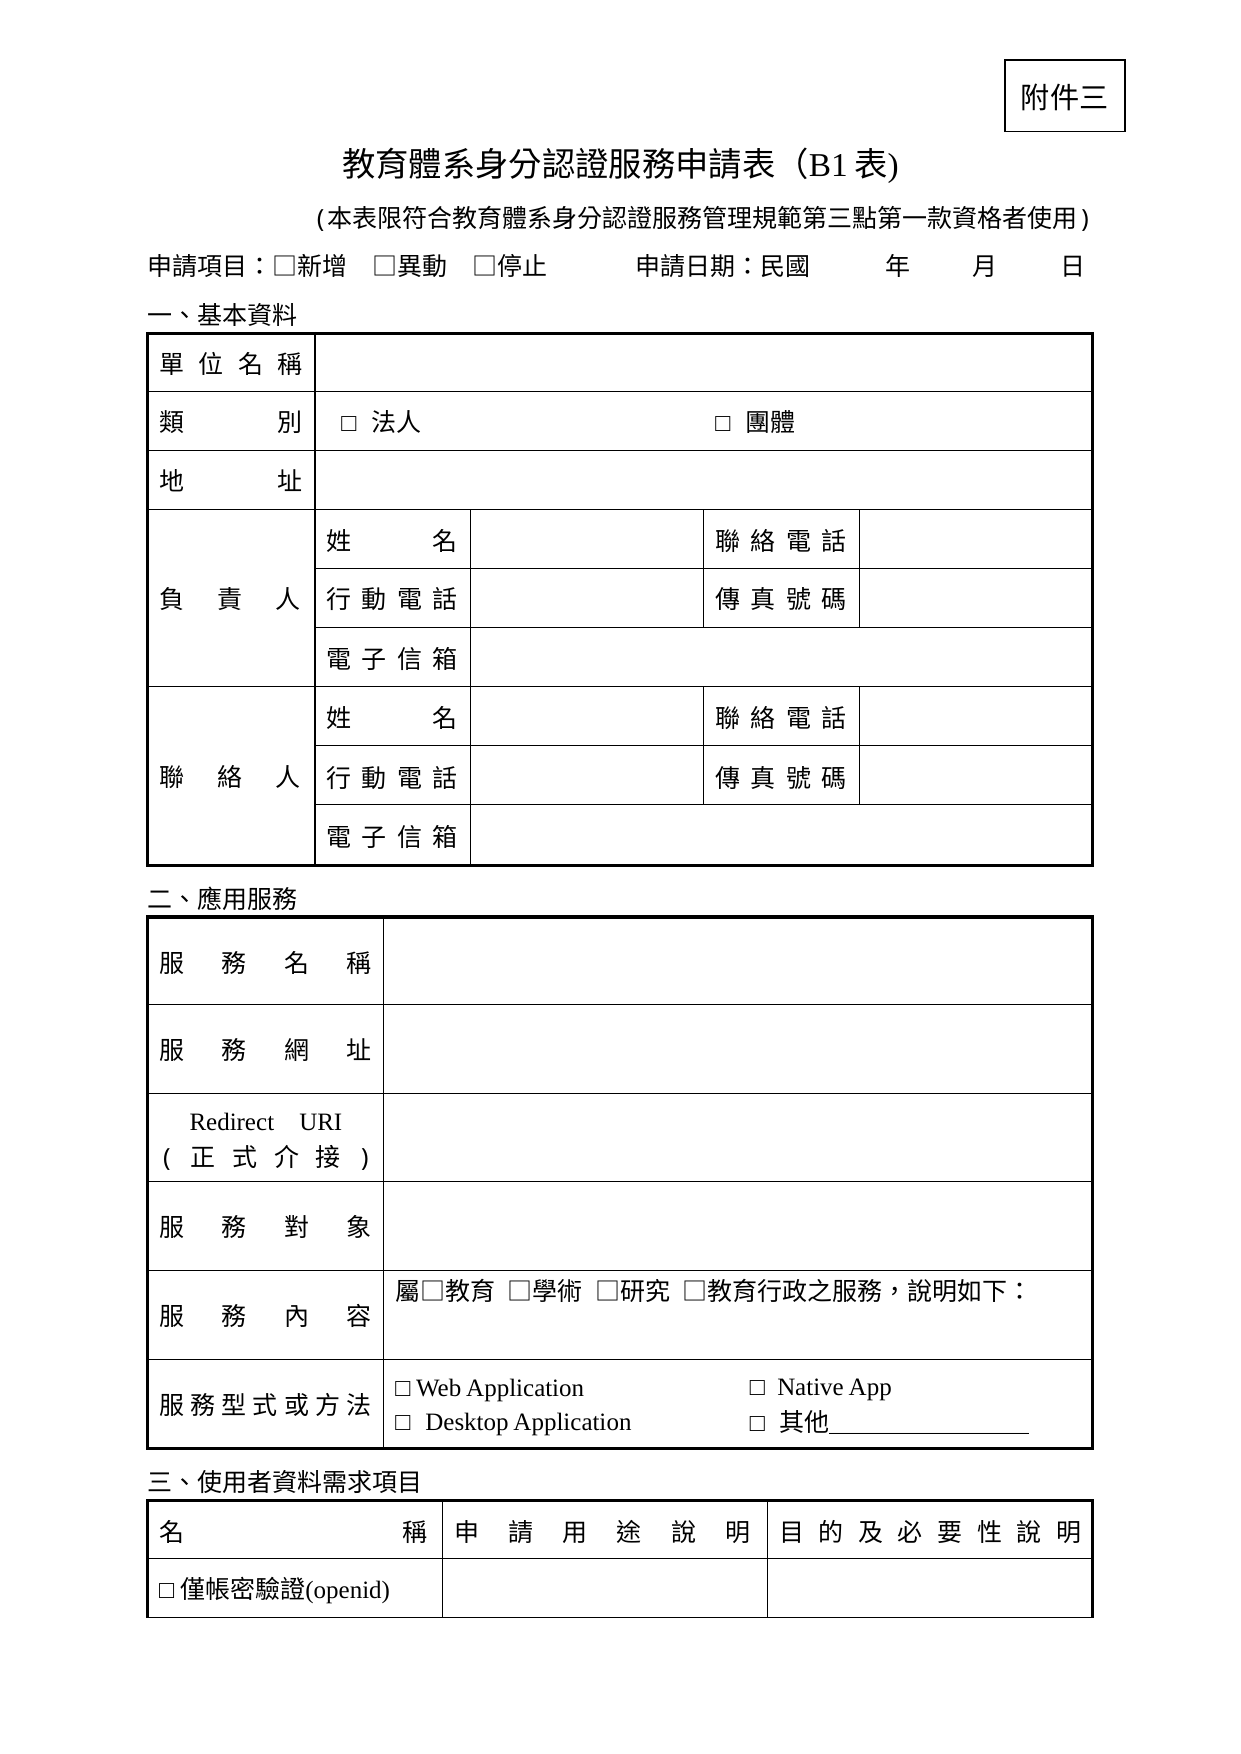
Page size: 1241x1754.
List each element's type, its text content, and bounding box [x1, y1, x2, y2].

table_cell [384, 1182, 1091, 1270]
table_cell 負責人 [149, 510, 314, 686]
table_cell [860, 687, 1091, 745]
table_cell □ 法人 [316, 392, 704, 450]
table_cell [443, 1559, 767, 1617]
table_cell 電子信箱 [316, 805, 470, 863]
table_cell 行動電話 [316, 746, 470, 804]
table_cell [384, 1094, 1091, 1181]
list [1006, 61, 1124, 131]
table_cell □ Web Application □ Desktop Application [384, 1360, 738, 1447]
table_cell [471, 510, 703, 568]
table_header 服務名稱 [149, 919, 383, 1004]
table_cell [471, 746, 703, 804]
table_header 單位名稱 [149, 335, 314, 391]
table_cell 服務對象 [149, 1182, 383, 1270]
text 教育體系身分認證服務申請表（B1表) [148, 137, 1092, 186]
table_cell 傳真號碼 [704, 569, 859, 627]
table_cell [384, 1005, 1091, 1093]
table_cell [860, 510, 1091, 568]
text (本表限符合教育體系身分認證服務管理規範第三點第一款資格者使用) [148, 198, 1092, 234]
table_cell □ Native App □ 其他＿＿＿＿＿＿＿＿ [738, 1360, 1091, 1447]
table_cell □ 僅帳密驗證(openid) [149, 1559, 442, 1617]
list 基本資料 [148, 296, 1092, 332]
table_cell 聯絡電話 [704, 510, 859, 568]
table_cell 姓名 [316, 687, 470, 745]
table_header [384, 919, 1091, 1004]
list 使用者資料需求項目 [148, 1463, 1092, 1499]
table_cell 服務內容 [149, 1271, 383, 1358]
table_cell [471, 687, 703, 745]
list 附件三 [1021, 74, 1109, 117]
table_cell 傳真號碼 [704, 746, 859, 804]
table_cell 類別 [149, 392, 314, 450]
table_cell [471, 569, 703, 627]
table_cell [860, 569, 1091, 627]
table_header [316, 335, 1091, 391]
table_cell 屬□教育 □學術 □研究 □教育行政之服務，說明如下： [384, 1271, 1091, 1358]
table_cell [768, 1559, 1091, 1617]
table_header 目的及必要性說明 [768, 1502, 1091, 1558]
table_cell 行動電話 [316, 569, 470, 627]
table_cell 電子信箱 [316, 628, 470, 686]
table_cell 姓名 [316, 510, 470, 568]
table_cell [471, 628, 1091, 686]
table_header 名稱 [149, 1502, 442, 1558]
table_cell 聯絡人 [149, 687, 314, 863]
table_cell 服務網址 [149, 1005, 383, 1093]
table_cell Redirect URI (正式介接) [149, 1094, 383, 1181]
table_cell 服務型式或方法 [149, 1360, 383, 1447]
table_header 申請用途說明 [443, 1502, 767, 1558]
table_cell 地址 [149, 451, 314, 509]
text 申請項目：□新增 □異動 □停止 申請日期：民國 年 月 日 [148, 247, 1092, 283]
table_cell [860, 746, 1091, 804]
table_cell [316, 451, 1091, 509]
list 應用服務 [148, 879, 1092, 915]
table_cell 聯絡電話 [704, 687, 859, 745]
table_cell [471, 805, 1091, 863]
table_cell □ 團體 [704, 392, 1091, 450]
